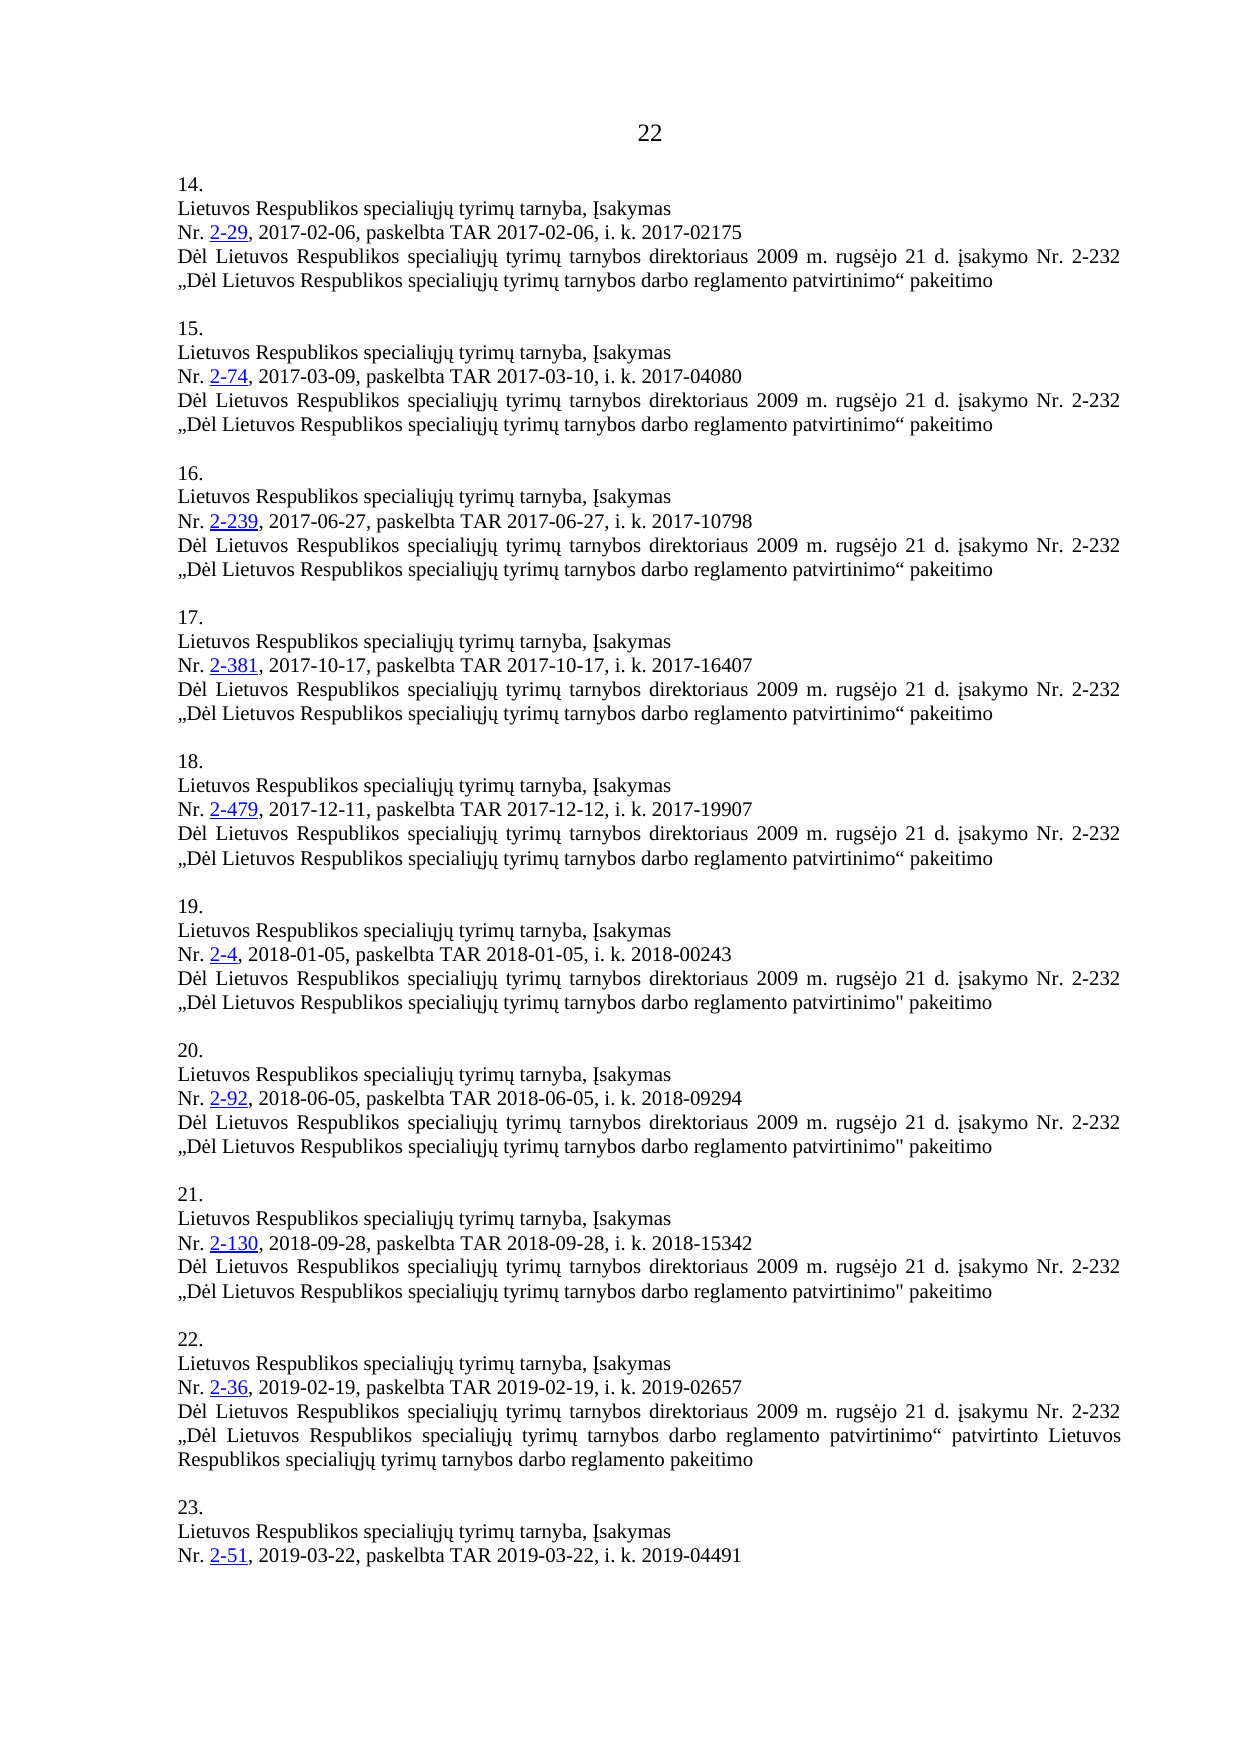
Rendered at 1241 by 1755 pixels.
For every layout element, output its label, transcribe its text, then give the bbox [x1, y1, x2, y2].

text 23. [177, 1495, 1122, 1519]
text Dėl Lietuvos Respublikos specialiųjų tyrimų tarnybos direktoriaus 2009 m. rugsėjo 21 d. įsakymo Nr. 2-232 „Dėl Lietuvos Respublikos specialiųjų tyrimų tarnybos darbo reglamento patvirtinimo" pakeitimo [177, 1110, 1122, 1158]
text Lietuvos Respublikos specialiųjų tyrimų tarnyba, Įsakymas [177, 918, 1122, 942]
text 15. [177, 316, 1122, 340]
text Lietuvos Respublikos specialiųjų tyrimų tarnyba, Įsakymas [177, 1062, 1122, 1086]
text Nr. 2-239, 2017-06-27, paskelbta TAR 2017-06-27, i. k. 2017-10798 [177, 508, 1122, 533]
text Lietuvos Respublikos specialiųjų tyrimų tarnyba, Įsakymas [177, 340, 1122, 364]
text Dėl Lietuvos Respublikos specialiųjų tyrimų tarnybos direktoriaus 2009 m. rugsėjo 21 d. įsakymo Nr. 2-232 „Dėl Lietuvos Respublikos specialiųjų tyrimų tarnybos darbo reglamento patvirtinimo“ pakeitimo [177, 388, 1122, 436]
text Lietuvos Respublikos specialiųjų tyrimų tarnyba, Įsakymas [177, 1206, 1122, 1230]
text Nr. 2-479, 2017-12-11, paskelbta TAR 2017-12-12, i. k. 2017-19907 [177, 797, 1122, 821]
text 18. [177, 749, 1122, 773]
text Dėl Lietuvos Respublikos specialiųjų tyrimų tarnybos direktoriaus 2009 m. rugsėjo 21 d. įsakymo Nr. 2-232 „Dėl Lietuvos Respublikos specialiųjų tyrimų tarnybos darbo reglamento patvirtinimo" pakeitimo [177, 1254, 1122, 1303]
text Dėl Lietuvos Respublikos specialiųjų tyrimų tarnybos direktoriaus 2009 m. rugsėjo 21 d. įsakymo Nr. 2-232 „Dėl Lietuvos Respublikos specialiųjų tyrimų tarnybos darbo reglamento patvirtinimo“ pakeitimo [177, 677, 1122, 725]
text Nr. 2-4, 2018-01-05, paskelbta TAR 2018-01-05, i. k. 2018-00243 [177, 942, 1122, 966]
text Dėl Lietuvos Respublikos specialiųjų tyrimų tarnybos direktoriaus 2009 m. rugsėjo 21 d. įsakymo Nr. 2-232 „Dėl Lietuvos Respublikos specialiųjų tyrimų tarnybos darbo reglamento patvirtinimo“ pakeitimo [177, 244, 1122, 292]
text Dėl Lietuvos Respublikos specialiųjų tyrimų tarnybos direktoriaus 2009 m. rugsėjo 21 d. įsakymo Nr. 2-232 „Dėl Lietuvos Respublikos specialiųjų tyrimų tarnybos darbo reglamento patvirtinimo“ pakeitimo [177, 821, 1122, 869]
text Lietuvos Respublikos specialiųjų tyrimų tarnyba, Įsakymas [177, 196, 1122, 220]
text 17. [177, 605, 1122, 629]
text Nr. 2-92, 2018-06-05, paskelbta TAR 2018-06-05, i. k. 2018-09294 [177, 1086, 1122, 1110]
text Nr. 2-74, 2017-03-09, paskelbta TAR 2017-03-10, i. k. 2017-04080 [177, 364, 1122, 388]
text Lietuvos Respublikos specialiųjų tyrimų tarnyba, Įsakymas [177, 1351, 1122, 1375]
text Nr. 2-381, 2017-10-17, paskelbta TAR 2017-10-17, i. k. 2017-16407 [177, 653, 1122, 677]
text Dėl Lietuvos Respublikos specialiųjų tyrimų tarnybos direktoriaus 2009 m. rugsėjo 21 d. įsakymo Nr. 2-232 „Dėl Lietuvos Respublikos specialiųjų tyrimų tarnybos darbo reglamento patvirtinimo“ pakeitimo [177, 533, 1122, 581]
text 22. [177, 1327, 1122, 1351]
text 16. [177, 460, 1122, 484]
text 20. [177, 1038, 1122, 1062]
text 14. [177, 172, 1122, 196]
text Nr. 2-130, 2018-09-28, paskelbta TAR 2018-09-28, i. k. 2018-15342 [177, 1230, 1122, 1254]
text Lietuvos Respublikos specialiųjų tyrimų tarnyba, Įsakymas [177, 773, 1122, 797]
text Lietuvos Respublikos specialiųjų tyrimų tarnyba, Įsakymas [177, 629, 1122, 653]
text Lietuvos Respublikos specialiųjų tyrimų tarnyba, Įsakymas [177, 484, 1122, 508]
text Nr. 2-51, 2019-03-22, paskelbta TAR 2019-03-22, i. k. 2019-04491 [177, 1543, 1122, 1567]
text Nr. 2-29, 2017-02-06, paskelbta TAR 2017-02-06, i. k. 2017-02175 [177, 220, 1122, 244]
text 19. [177, 893, 1122, 918]
text Dėl Lietuvos Respublikos specialiųjų tyrimų tarnybos direktoriaus 2009 m. rugsėjo 21 d. įsakymu Nr. 2-232 „Dėl Lietuvos Respublikos specialiųjų tyrimų tarnybos darbo reglamento patvirtinimo“ patvirtinto Lietuvos Respublikos specialiųjų tyrimų tarnybos darbo reglamento pakeitimo [177, 1399, 1122, 1471]
text Nr. 2-36, 2019-02-19, paskelbta TAR 2019-02-19, i. k. 2019-02657 [177, 1375, 1122, 1399]
text 21. [177, 1182, 1122, 1206]
text Lietuvos Respublikos specialiųjų tyrimų tarnyba, Įsakymas [177, 1519, 1122, 1543]
text Dėl Lietuvos Respublikos specialiųjų tyrimų tarnybos direktoriaus 2009 m. rugsėjo 21 d. įsakymo Nr. 2-232 „Dėl Lietuvos Respublikos specialiųjų tyrimų tarnybos darbo reglamento patvirtinimo" pakeitimo [177, 966, 1122, 1014]
